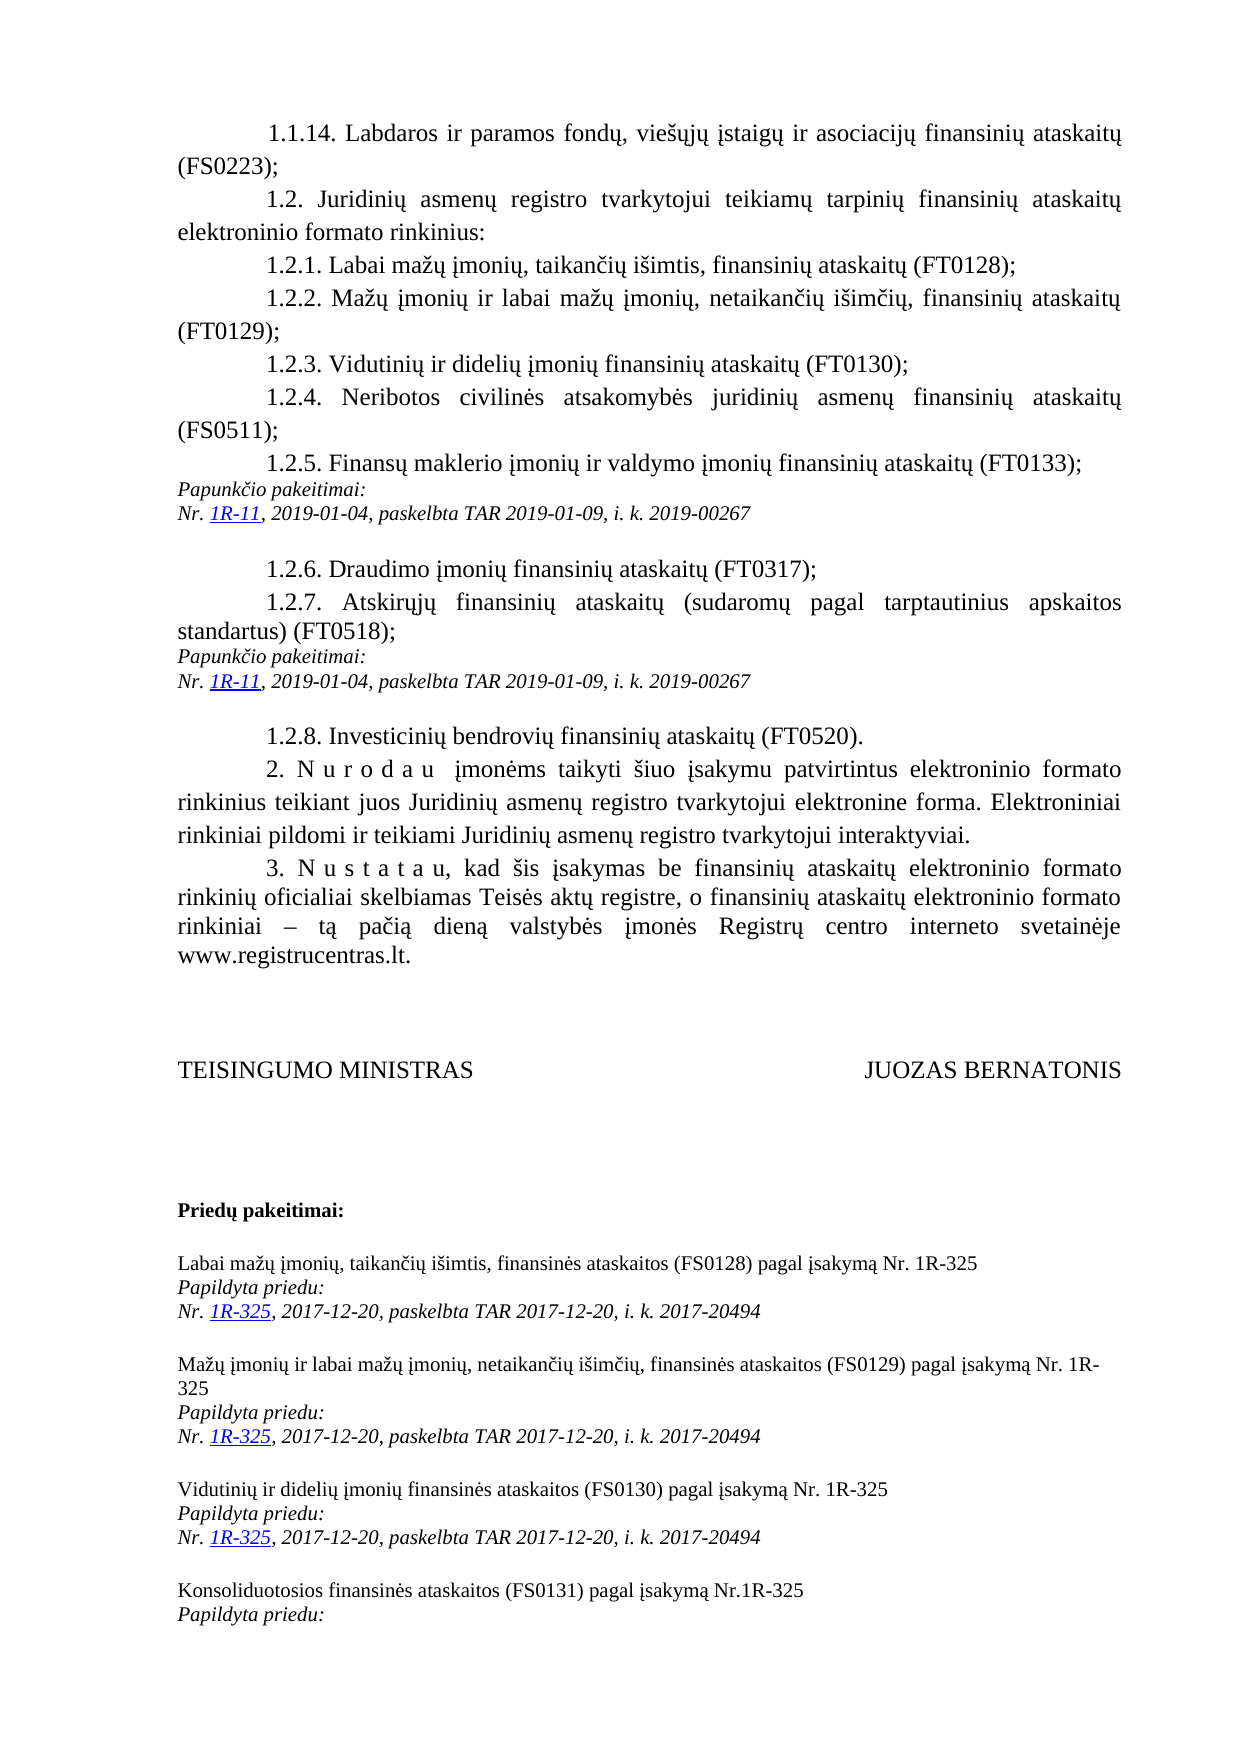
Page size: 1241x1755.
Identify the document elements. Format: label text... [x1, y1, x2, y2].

text Nr. 1R-11, 2019-01-04, paskelbta TAR 2019-01-09, i. k. 2019-00267 [177, 501, 1122, 525]
text 1.2.1. Labai mažų įmonių, taikančių išimtis, finansinių ataskaitų (FT0128); [177, 250, 1122, 279]
text 1.2.7. Atskirųjų finansinių ataskaitų (sudaromų pagal tarptautinius apskaitos standartus) (FT0518); [177, 587, 1122, 644]
text 2. Nurodau įmonėms taikyti šiuo įsakymu patvirtintus elektroninio formato rinkinius teikiant juos Juridinių asmenų registro tvarkytojui elektronine forma. Elektroniniai rinkiniai pildomi ir teikiami Juridinių asmenų registro tvarkytojui interaktyviai. [177, 754, 1122, 849]
text Papunkčio pakeitimai: [177, 477, 1122, 501]
text Labai mažų įmonių, taikančių išimtis, finansinės ataskaitos (FS0128) pagal įsakymą Nr. 1R-325 [177, 1251, 1122, 1275]
text Priedų pakeitimai: [177, 1198, 1122, 1222]
text 1.2.6. Draudimo įmonių finansinių ataskaitų (FT0317); [177, 554, 1122, 583]
text Nr. 1R-11, 2019-01-04, paskelbta TAR 2019-01-09, i. k. 2019-00267 [177, 668, 1122, 693]
text 1.2.3. Vidutinių ir didelių įmonių finansinių ataskaitų (FT0130); [177, 349, 1122, 378]
text 1.1.14. Labdaros ir paramos fondų, viešųjų įstaigų ir asociacijų finansinių ataskaitų (FS0223); [177, 118, 1122, 180]
text 1.2.8. Investicinių bendrovių finansinių ataskaitų (FT0520). [177, 721, 1122, 750]
text Konsoliduotosios finansinės ataskaitos (FS0131) pagal įsakymą Nr.1R-325 [177, 1578, 1122, 1602]
text Teisingumo ministras Juozas Bernatonis [177, 1055, 1122, 1083]
text Vidutinių ir didelių įmonių finansinės ataskaitos (FS0130) pagal įsakymą Nr. 1R-325 [177, 1477, 1122, 1501]
text Papildyta priedu: [177, 1602, 1122, 1626]
text Mažų įmonių ir labai mažų įmonių, netaikančių išimčių, finansinės ataskaitos (FS0129) pagal įsakymą Nr. 1R-325 [177, 1352, 1122, 1400]
text 1.2. Juridinių asmenų registro tvarkytojui teikiamų tarpinių finansinių ataskaitų elektroninio formato rinkinius: [177, 184, 1122, 246]
text Papunkčio pakeitimai: [177, 644, 1122, 668]
text Papildyta priedu: [177, 1501, 1122, 1525]
text Nr. 1R-325, 2017-12-20, paskelbta TAR 2017-12-20, i. k. 2017-20494 [177, 1299, 1122, 1323]
text Nr. 1R-325, 2017-12-20, paskelbta TAR 2017-12-20, i. k. 2017-20494 [177, 1525, 1122, 1549]
text Papildyta priedu: [177, 1400, 1122, 1424]
text 1.2.5. Finansų maklerio įmonių ir valdymo įmonių finansinių ataskaitų (FT0133); [177, 448, 1122, 477]
text 1.2.4. Neribotos civilinės atsakomybės juridinių asmenų finansinių ataskaitų (FS0511); [177, 382, 1122, 444]
text Papildyta priedu: [177, 1275, 1122, 1299]
text 3. Nustatau, kad šis įsakymas be finansinių ataskaitų elektroninio formato rinkinių oficialiai skelbiamas Teisės aktų registre, o finansinių ataskaitų elektroninio formato rinkiniai – tą pačią dieną valstybės įmonės Registrų centro interneto svetainėje www.registrucentras.lt. [177, 853, 1122, 968]
text 1.2.2. Mažų įmonių ir labai mažų įmonių, netaikančių išimčių, finansinių ataskaitų (FT0129); [177, 283, 1122, 345]
text Nr. 1R-325, 2017-12-20, paskelbta TAR 2017-12-20, i. k. 2017-20494 [177, 1424, 1122, 1448]
